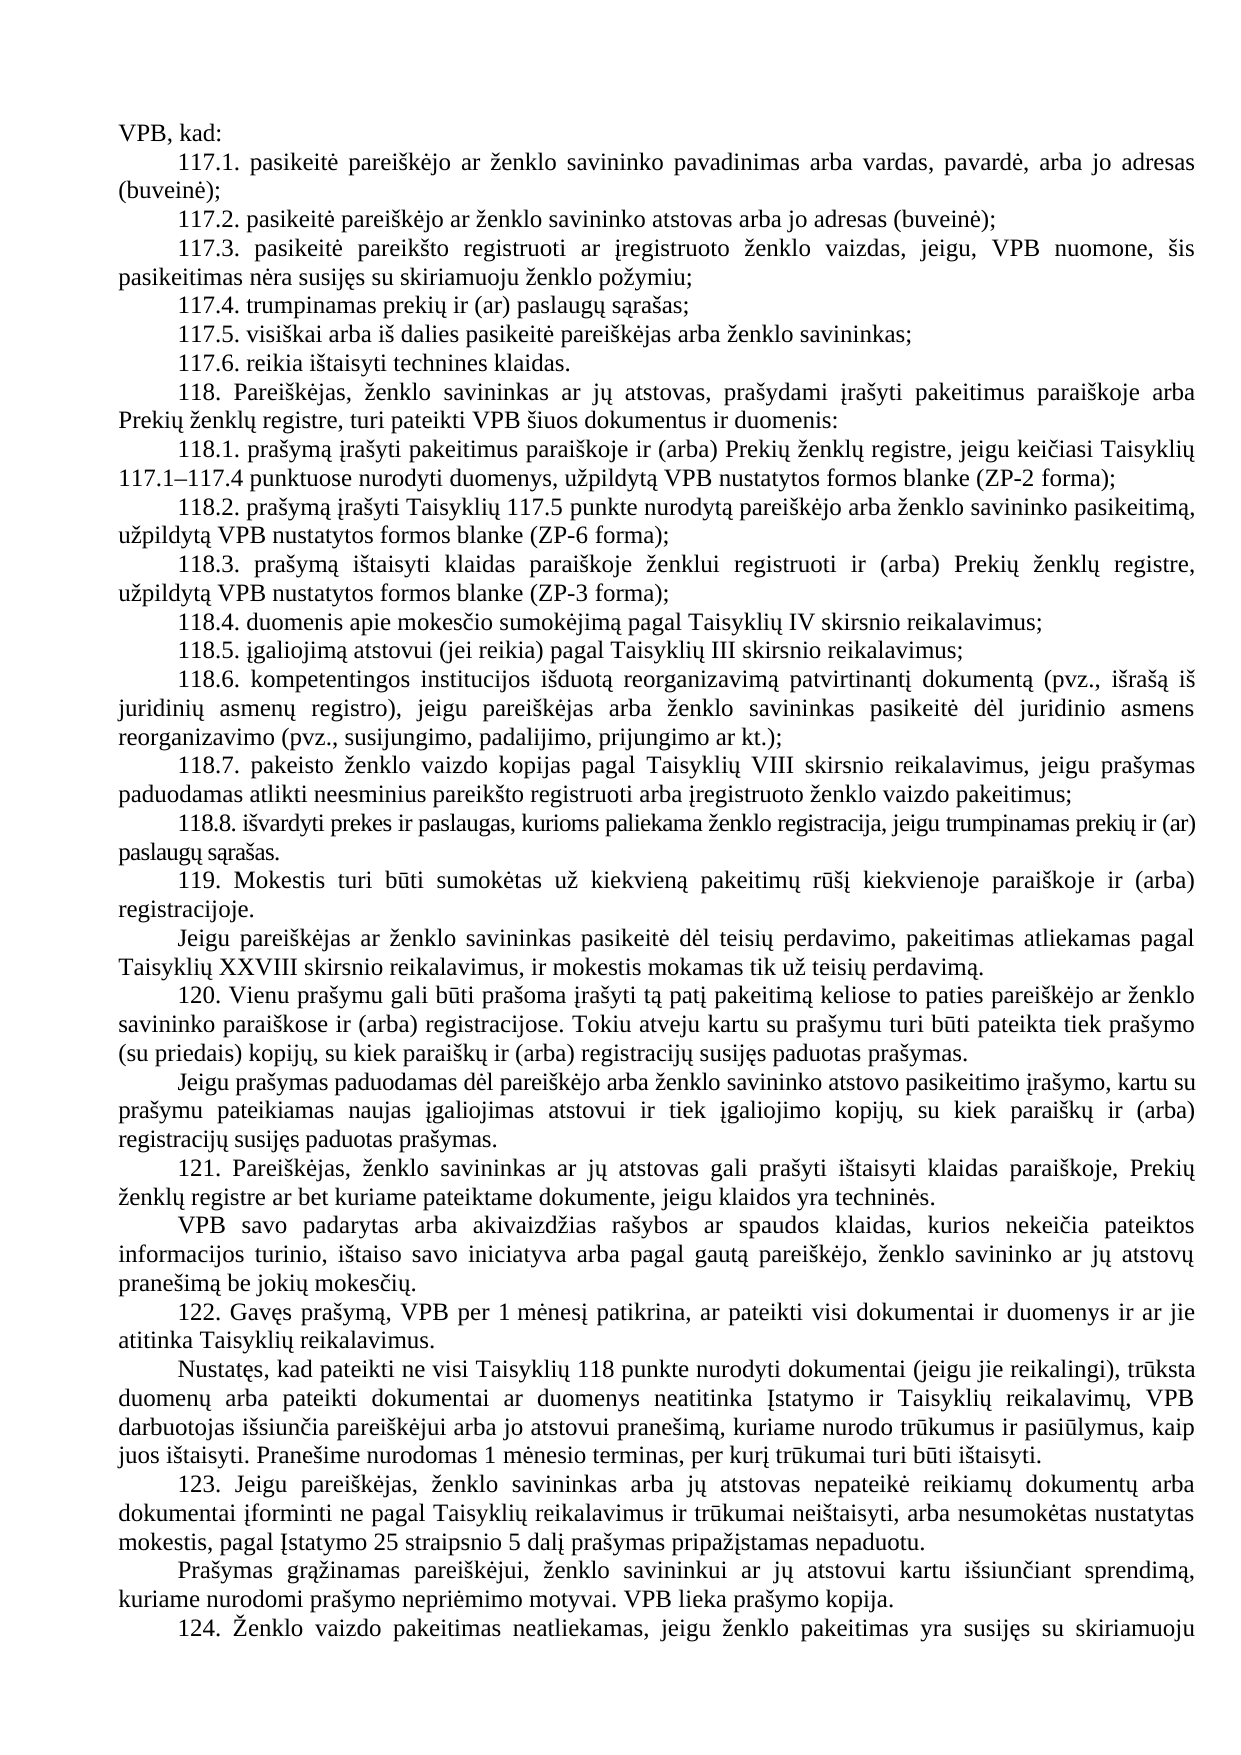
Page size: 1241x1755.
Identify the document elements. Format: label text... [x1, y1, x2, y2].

text VPB, kad: [118, 118, 1196, 147]
text Nustatęs, kad pateikti ne visi Taisyklių 118 punkte nurodyti dokumentai (jeigu jie reikalingi), trūksta duomenų arba pateikti dokumentai ar duomenys neatitinka Įstatymo ir Taisyklių reikalavimų, VPB darbuotojas išsiunčia pareiškėjui arba jo atstovui pranešimą, kuriame nurodo trūkumus ir pasiūlymus, kaip juos ištaisyti. Pranešime nurodomas 1 mėnesio terminas, per kurį trūkumai turi būti ištaisyti. [118, 1354, 1196, 1469]
text VPB savo padarytas arba akivaizdžias rašybos ar spaudos klaidas, kurios nekeičia pateiktos informacijos turinio, ištaiso savo iniciatyva arba pagal gautą pareiškėjo, ženklo savininko ar jų atstovų pranešimą be jokių mokesčių. [118, 1211, 1196, 1297]
text 117.3. pasikeitė pareikšto registruoti ar įregistruoto ženklo vaizdas, jeigu, VPB nuomone, šis pasikeitimas nėra susijęs su skiriamuoju ženklo požymiu; [118, 233, 1196, 291]
text 118. Pareiškėjas, ženklo savininkas ar jų atstovas, prašydami įrašyti pakeitimus paraiškoje arba Prekių ženklų registre, turi pateikti VPB šiuos dokumentus ir duomenis: [118, 377, 1196, 434]
text 117.6. reikia ištaisyti technines klaidas. [118, 348, 1196, 377]
text 121. Pareiškėjas, ženklo savininkas ar jų atstovas gali prašyti ištaisyti klaidas paraiškoje, Prekių ženklų registre ar bet kuriame pateiktame dokumente, jeigu klaidos yra techninės. [118, 1153, 1196, 1211]
text 118.4. duomenis apie mokesčio sumokėjimą pagal Taisyklių IV skirsnio reikalavimus; [118, 607, 1196, 636]
text 122. Gavęs prašymą, VPB per 1 mėnesį patikrina, ar pateikti visi dokumentai ir duomenys ir ar jie atitinka Taisyklių reikalavimus. [118, 1297, 1196, 1354]
text 118.2. prašymą įrašyti Taisyklių 117.5 punkte nurodytą pareiškėjo arba ženklo savininko pasikeitimą, užpildytą VPB nustatytos formos blanke (ZP-6 forma); [118, 492, 1196, 549]
text 118.8. išvardyti prekes ir paslaugas, kurioms paliekama ženklo registracija, jeigu trumpinamas prekių ir (ar) paslaugų sąrašas. [118, 808, 1196, 866]
text 123. Jeigu pareiškėjas, ženklo savininkas arba jų atstovas nepateikė reikiamų dokumentų arba dokumentai įforminti ne pagal Taisyklių reikalavimus ir trūkumai neištaisyti, arba nesumokėtas nustatytas mokestis, pagal Įstatymo 25 straipsnio 5 dalį prašymas pripažįstamas nepaduotu. [118, 1469, 1196, 1556]
text 118.3. prašymą ištaisyti klaidas paraiškoje ženklui registruoti ir (arba) Prekių ženklų registre, užpildytą VPB nustatytos formos blanke (ZP-3 forma); [118, 549, 1196, 607]
text Jeigu pareiškėjas ar ženklo savininkas pasikeitė dėl teisių perdavimo, pakeitimas atliekamas pagal Taisyklių XXVIII skirsnio reikalavimus, ir mokestis mokamas tik už teisių perdavimą. [118, 923, 1196, 981]
text 118.1. prašymą įrašyti pakeitimus paraiškoje ir (arba) Prekių ženklų registre, jeigu keičiasi Taisyklių 117.1–117.4 punktuose nurodyti duomenys, užpildytą VPB nustatytos formos blanke (ZP-2 forma); [118, 434, 1196, 492]
text 117.2. pasikeitė pareiškėjo ar ženklo savininko atstovas arba jo adresas (buveinė); [118, 204, 1196, 233]
text 118.5. įgaliojimą atstovui (jei reikia) pagal Taisyklių III skirsnio reikalavimus; [118, 636, 1196, 664]
text 118.6. kompetentingos institucijos išduotą reorganizavimą patvirtinantį dokumentą (pvz., išrašą iš juridinių asmenų registro), jeigu pareiškėjas arba ženklo savininkas pasikeitė dėl juridinio asmens reorganizavimo (pvz., susijungimo, padalijimo, prijungimo ar kt.); [118, 664, 1196, 751]
text 118.7. pakeisto ženklo vaizdo kopijas pagal Taisyklių VIII skirsnio reikalavimus, jeigu prašymas paduodamas atlikti neesminius pareikšto registruoti arba įregistruoto ženklo vaizdo pakeitimus; [118, 751, 1196, 808]
text Prašymas grąžinamas pareiškėjui, ženklo savininkui ar jų atstovui kartu išsiunčiant sprendimą, kuriame nurodomi prašymo nepriėmimo motyvai. VPB lieka prašymo kopija. [118, 1556, 1196, 1613]
text 124. Ženklo vaizdo pakeitimas neatliekamas, jeigu ženklo pakeitimas yra susijęs su skiriamuoju [118, 1613, 1196, 1642]
text 119. Mokestis turi būti sumokėtas už kiekvieną pakeitimų rūšį kiekvienoje paraiškoje ir (arba) registracijoje. [118, 866, 1196, 923]
text Jeigu prašymas paduodamas dėl pareiškėjo arba ženklo savininko atstovo pasikeitimo įrašymo, kartu su prašymu pateikiamas naujas įgaliojimas atstovui ir tiek įgaliojimo kopijų, su kiek paraiškų ir (arba) registracijų susijęs paduotas prašymas. [118, 1067, 1196, 1153]
text 120. Vienu prašymu gali būti prašoma įrašyti tą patį pakeitimą keliose to paties pareiškėjo ar ženklo savininko paraiškose ir (arba) registracijose. Tokiu atveju kartu su prašymu turi būti pateikta tiek prašymo (su priedais) kopijų, su kiek paraiškų ir (arba) registracijų susijęs paduotas prašymas. [118, 981, 1196, 1067]
text 117.5. visiškai arba iš dalies pasikeitė pareiškėjas arba ženklo savininkas; [118, 319, 1196, 348]
text 117.4. trumpinamas prekių ir (ar) paslaugų sąrašas; [118, 291, 1196, 319]
text 117.1. pasikeitė pareiškėjo ar ženklo savininko pavadinimas arba vardas, pavardė, arba jo adresas (buveinė); [118, 147, 1196, 204]
